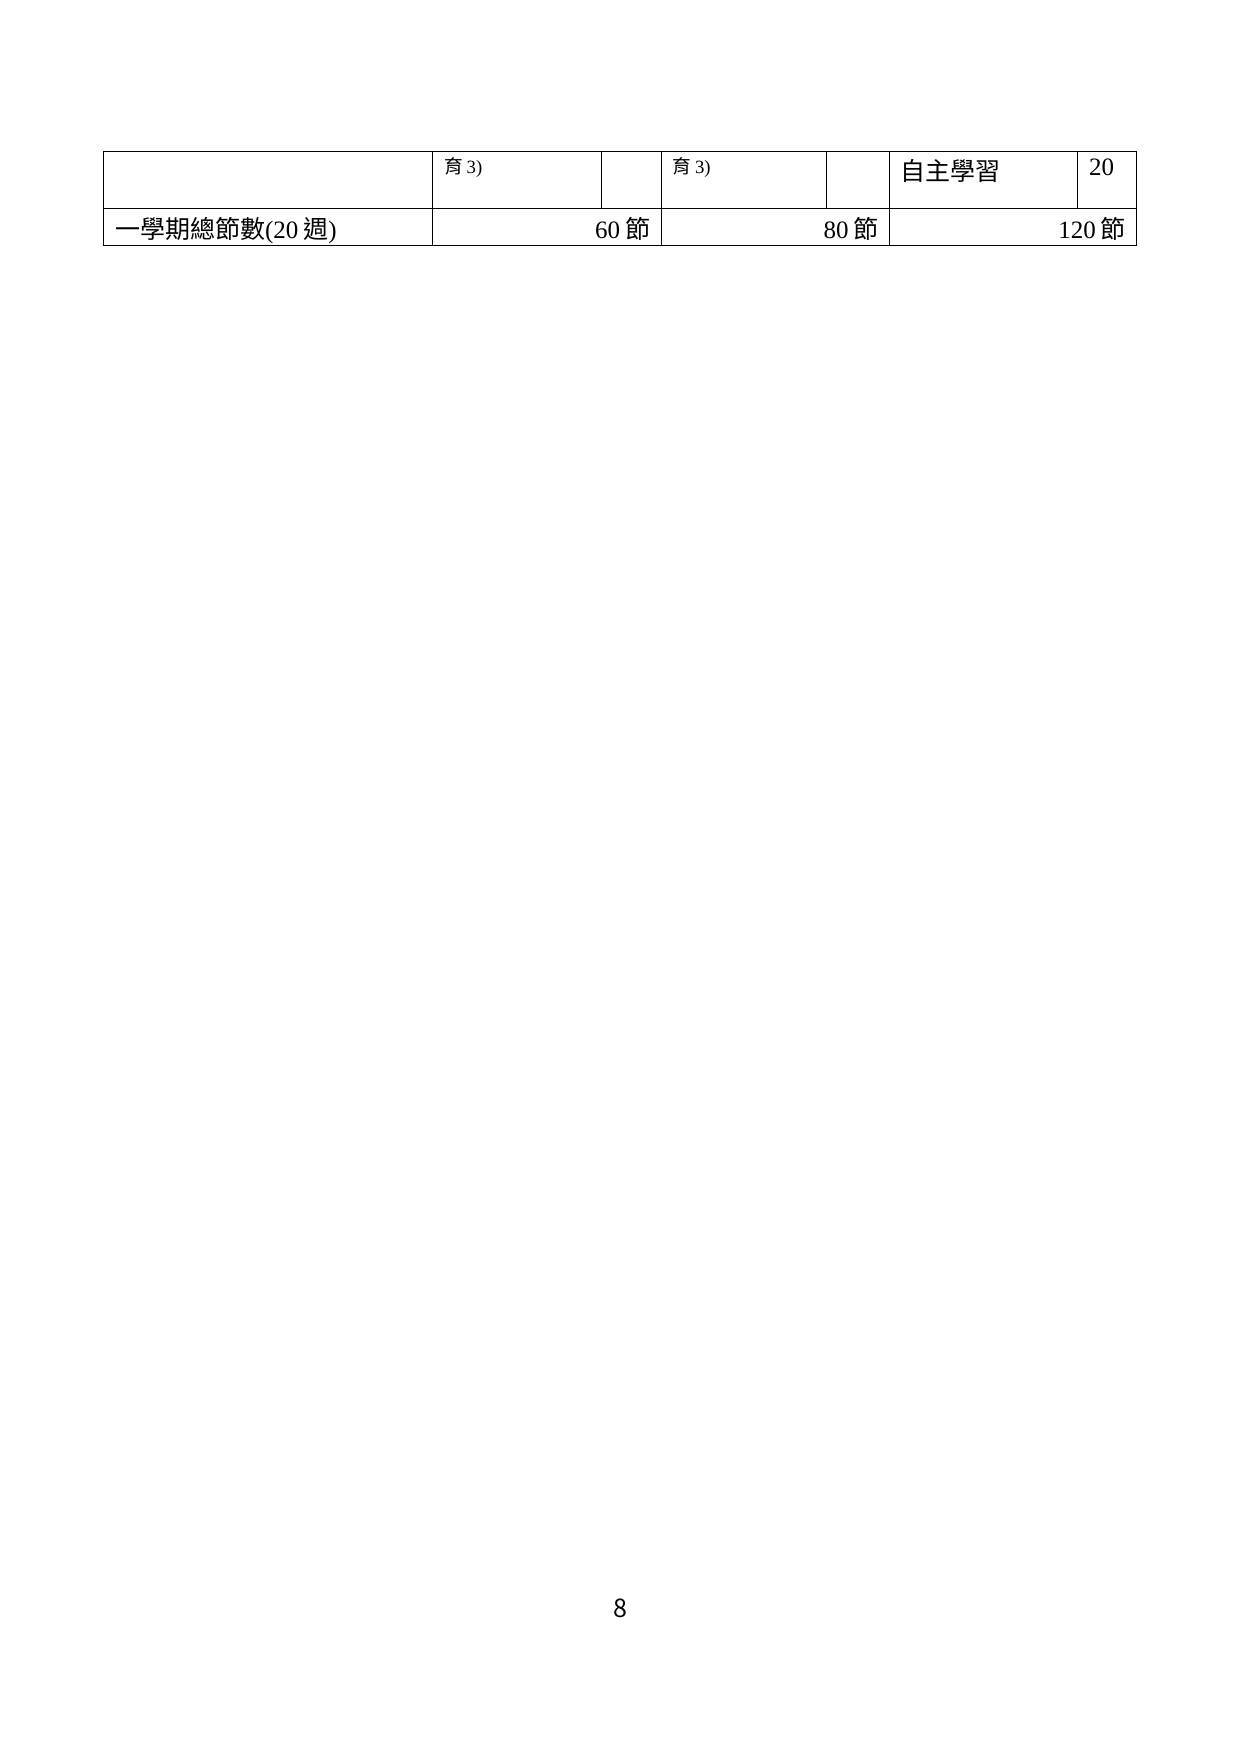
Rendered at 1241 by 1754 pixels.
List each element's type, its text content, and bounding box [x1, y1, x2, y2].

table_cell [104, 152, 432, 208]
table_cell 育3) [662, 152, 826, 208]
table_cell 60節 [433, 209, 661, 245]
table_cell 20 [1078, 152, 1136, 208]
table_cell 120節 [890, 209, 1136, 245]
table_cell 80節 [662, 209, 889, 245]
table_cell 育3) [433, 152, 601, 208]
table_cell 一學期總節數(20週) [104, 209, 432, 245]
table_cell [827, 152, 889, 208]
table_cell 自主學習 [890, 152, 1077, 208]
table_cell [602, 152, 661, 208]
